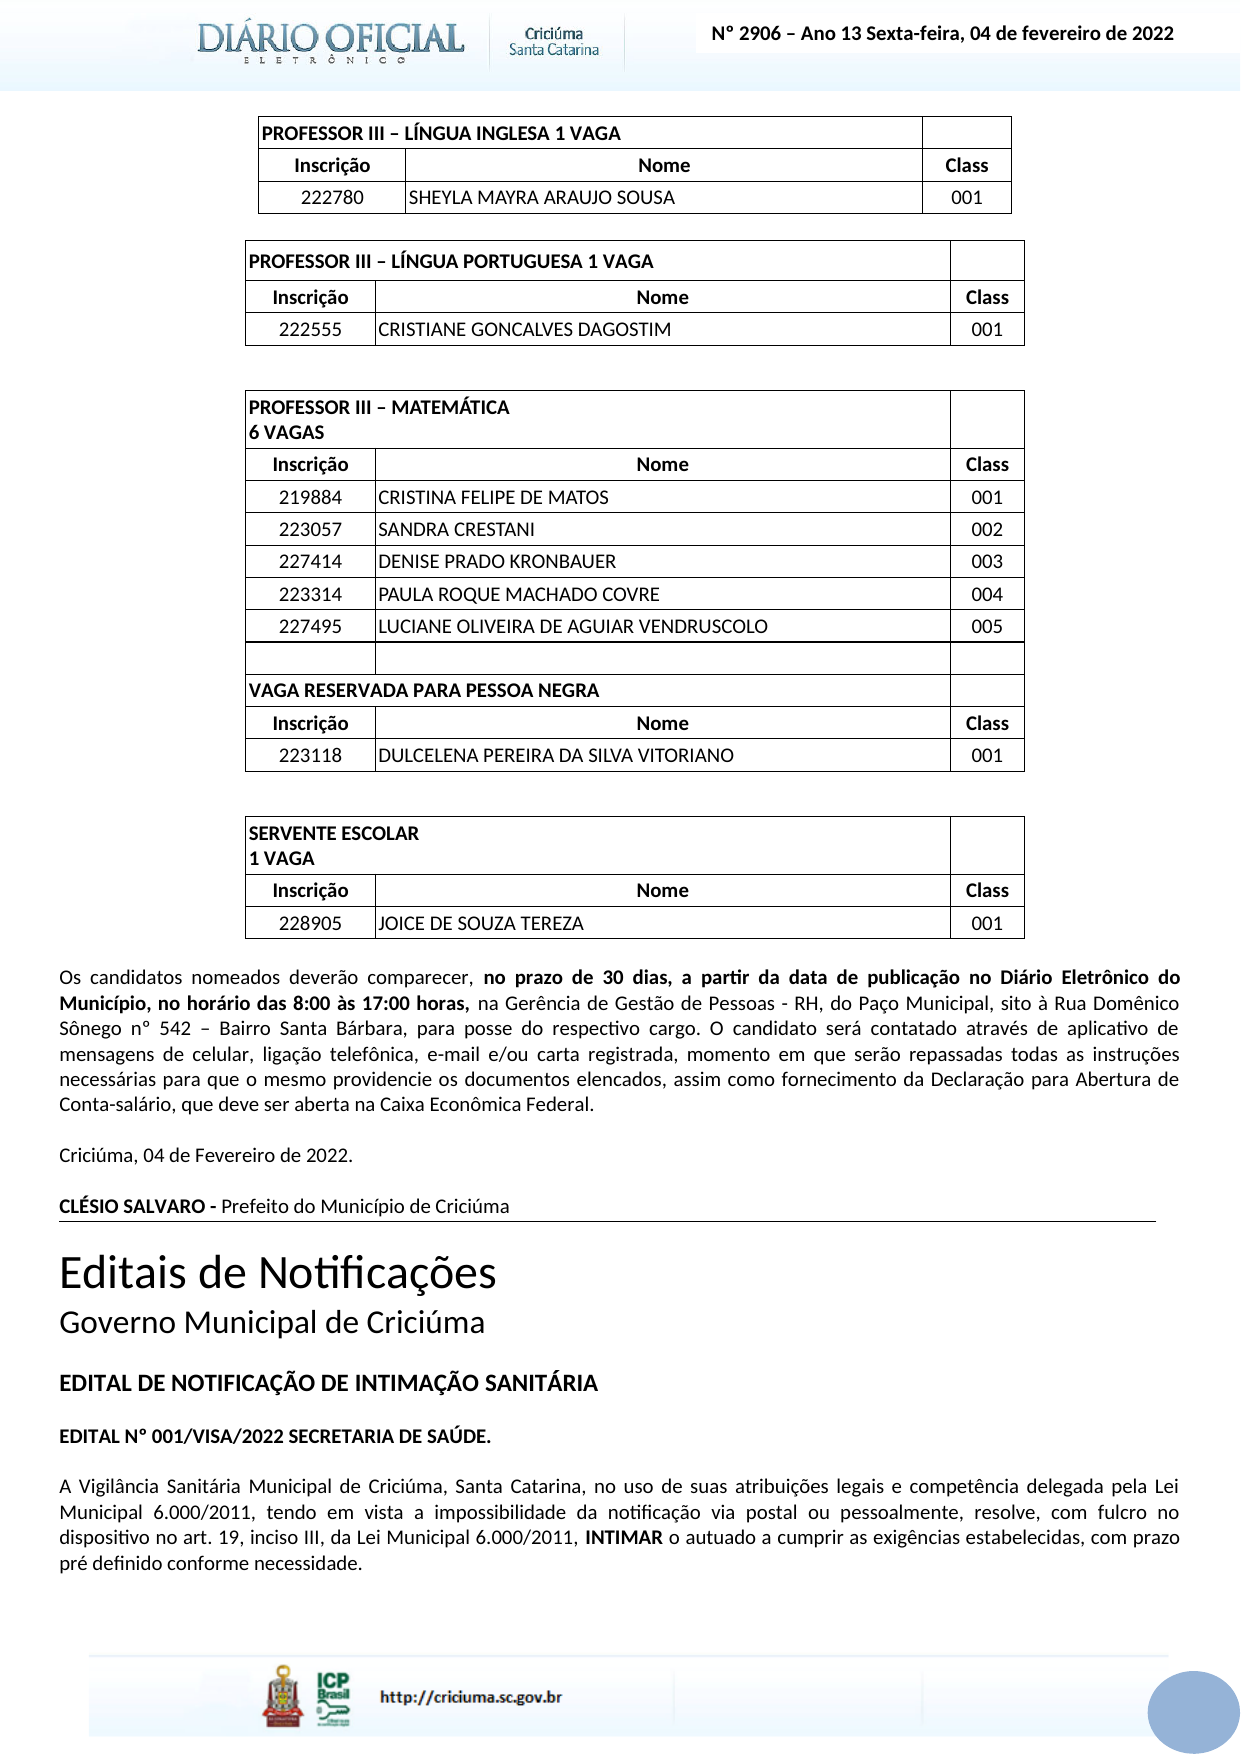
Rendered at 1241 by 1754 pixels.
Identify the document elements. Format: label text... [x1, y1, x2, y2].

table_cell Class [951, 875, 1024, 906]
table_cell Class [951, 449, 1024, 480]
table_header PROFESSOR III – LÍNGUA INGLESA 1 VAGA [259, 117, 922, 148]
table_cell DULCELENA PEREIRA DA SILVA VITORIANO [376, 739, 950, 771]
table_cell 222555 [246, 313, 375, 344]
table_cell 002 [951, 513, 1024, 544]
table_cell Class [951, 281, 1024, 312]
table_cell Inscrição [259, 149, 405, 181]
table_cell [951, 643, 1024, 674]
table_header SERVENTE ESCOLAR 1 VAGA [246, 817, 950, 873]
table_cell Class [923, 149, 1011, 181]
table_header [951, 391, 1024, 448]
table_cell 223314 [246, 578, 375, 609]
text Os candidatos nomeados deverão comparecer, no prazo de 30 dias, a partir da data de publicação no Diário Eletrônico do Município, no horário das 8:00 às 17:00 horas, na Gerência de Gestão de Pessoas - RH, do Paço Municipal, sito à Rua Domênico Sônego nº 542 – Bairro Santa Bárbara, para posse do respectivo cargo. O candidato será contatado através de aplicativo de mensagens de celular, ligação telefônica, e-mail e/ou carta registrada, momento em que serão repassadas todas as instruções necessárias para que o mesmo providencie os documentos elencados, assim como fornecimento da Declaração para Abertura de Conta-salário, que deve ser aberta na Caixa Econômica Federal. [59, 964, 1181, 1117]
text Criciúma, 04 de Fevereiro de 2022. [59, 1142, 1156, 1168]
table_cell Inscrição [246, 449, 375, 480]
table_cell 219884 [246, 481, 375, 512]
text Editais de Notificações [59, 1242, 1181, 1301]
table_cell 003 [951, 546, 1024, 577]
text Governo Municipal de Criciúma [59, 1301, 1181, 1341]
table_cell 001 [923, 182, 1011, 213]
table_cell VAGA RESERVADA PARA PESSOA NEGRA [246, 675, 950, 706]
table_cell 228905 [246, 907, 375, 938]
table_cell CRISTINA FELIPE DE MATOS [376, 481, 950, 512]
table_cell [376, 643, 950, 674]
table_cell PAULA ROQUE MACHADO COVRE [376, 578, 950, 609]
table_cell Nome [376, 281, 950, 312]
table_cell SHEYLA MAYRA ARAUJO SOUSA [406, 182, 922, 213]
text CLÉSIO SALVARO - Prefeito do Município de Criciúma [59, 1193, 1156, 1221]
table_header [923, 117, 1011, 148]
table_cell Inscrição [246, 707, 375, 738]
table_cell 001 [951, 739, 1024, 771]
table_cell LUCIANE OLIVEIRA DE AGUIAR VENDRUSCOLO [376, 610, 950, 641]
table_cell DENISE PRADO KRONBAUER [376, 546, 950, 577]
table_cell Inscrição [246, 281, 375, 312]
table_cell 001 [951, 481, 1024, 512]
table_cell Nome [376, 449, 950, 480]
table_cell JOICE DE SOUZA TEREZA [376, 907, 950, 938]
table_cell 227495 [246, 610, 375, 641]
table_header [951, 817, 1024, 873]
table_header PROFESSOR III – LÍNGUA PORTUGUESA 1 VAGA [246, 241, 950, 280]
text EDITAL DE NOTIFICAÇÃO DE INTIMAÇÃO SANITÁRIA [59, 1367, 1181, 1397]
table_cell CRISTIANE GONCALVES DAGOSTIM [376, 313, 950, 344]
table_cell [246, 643, 375, 674]
table_cell 222780 [259, 182, 405, 213]
table_cell 005 [951, 610, 1024, 641]
table_cell Nome [406, 149, 922, 181]
text A Vigilância Sanitária Municipal de Criciúma, Santa Catarina, no uso de suas atribuições legais e competência delegada pela Lei Municipal 6.000/2011, tendo em vista a impossibilidade da notificação via postal ou pessoalmente, resolve, com fulcro no dispositivo no art. 19, inciso III, da Lei Municipal 6.000/2011, INTIMAR o autuado a cumprir as exigências estabelecidas, com prazo pré definido conforme necessidade. [59, 1474, 1181, 1575]
table_cell 001 [951, 907, 1024, 938]
table_cell 223057 [246, 513, 375, 544]
table_header PROFESSOR III – MATEMÁTICA 6 VAGAS [246, 391, 950, 448]
table_cell Inscrição [246, 875, 375, 906]
text EDITAL Nº 001/VISA/2022 SECRETARIA DE SAÚDE. [59, 1423, 1181, 1448]
table_header [951, 241, 1024, 280]
table_cell Class [951, 707, 1024, 738]
table_cell 223118 [246, 739, 375, 771]
table_cell 001 [951, 313, 1024, 344]
table_cell 227414 [246, 546, 375, 577]
table_cell Nome [376, 875, 950, 906]
table_cell 004 [951, 578, 1024, 609]
table_cell [951, 675, 1024, 706]
table_cell SANDRA CRESTANI [376, 513, 950, 544]
table_cell Nome [376, 707, 950, 738]
